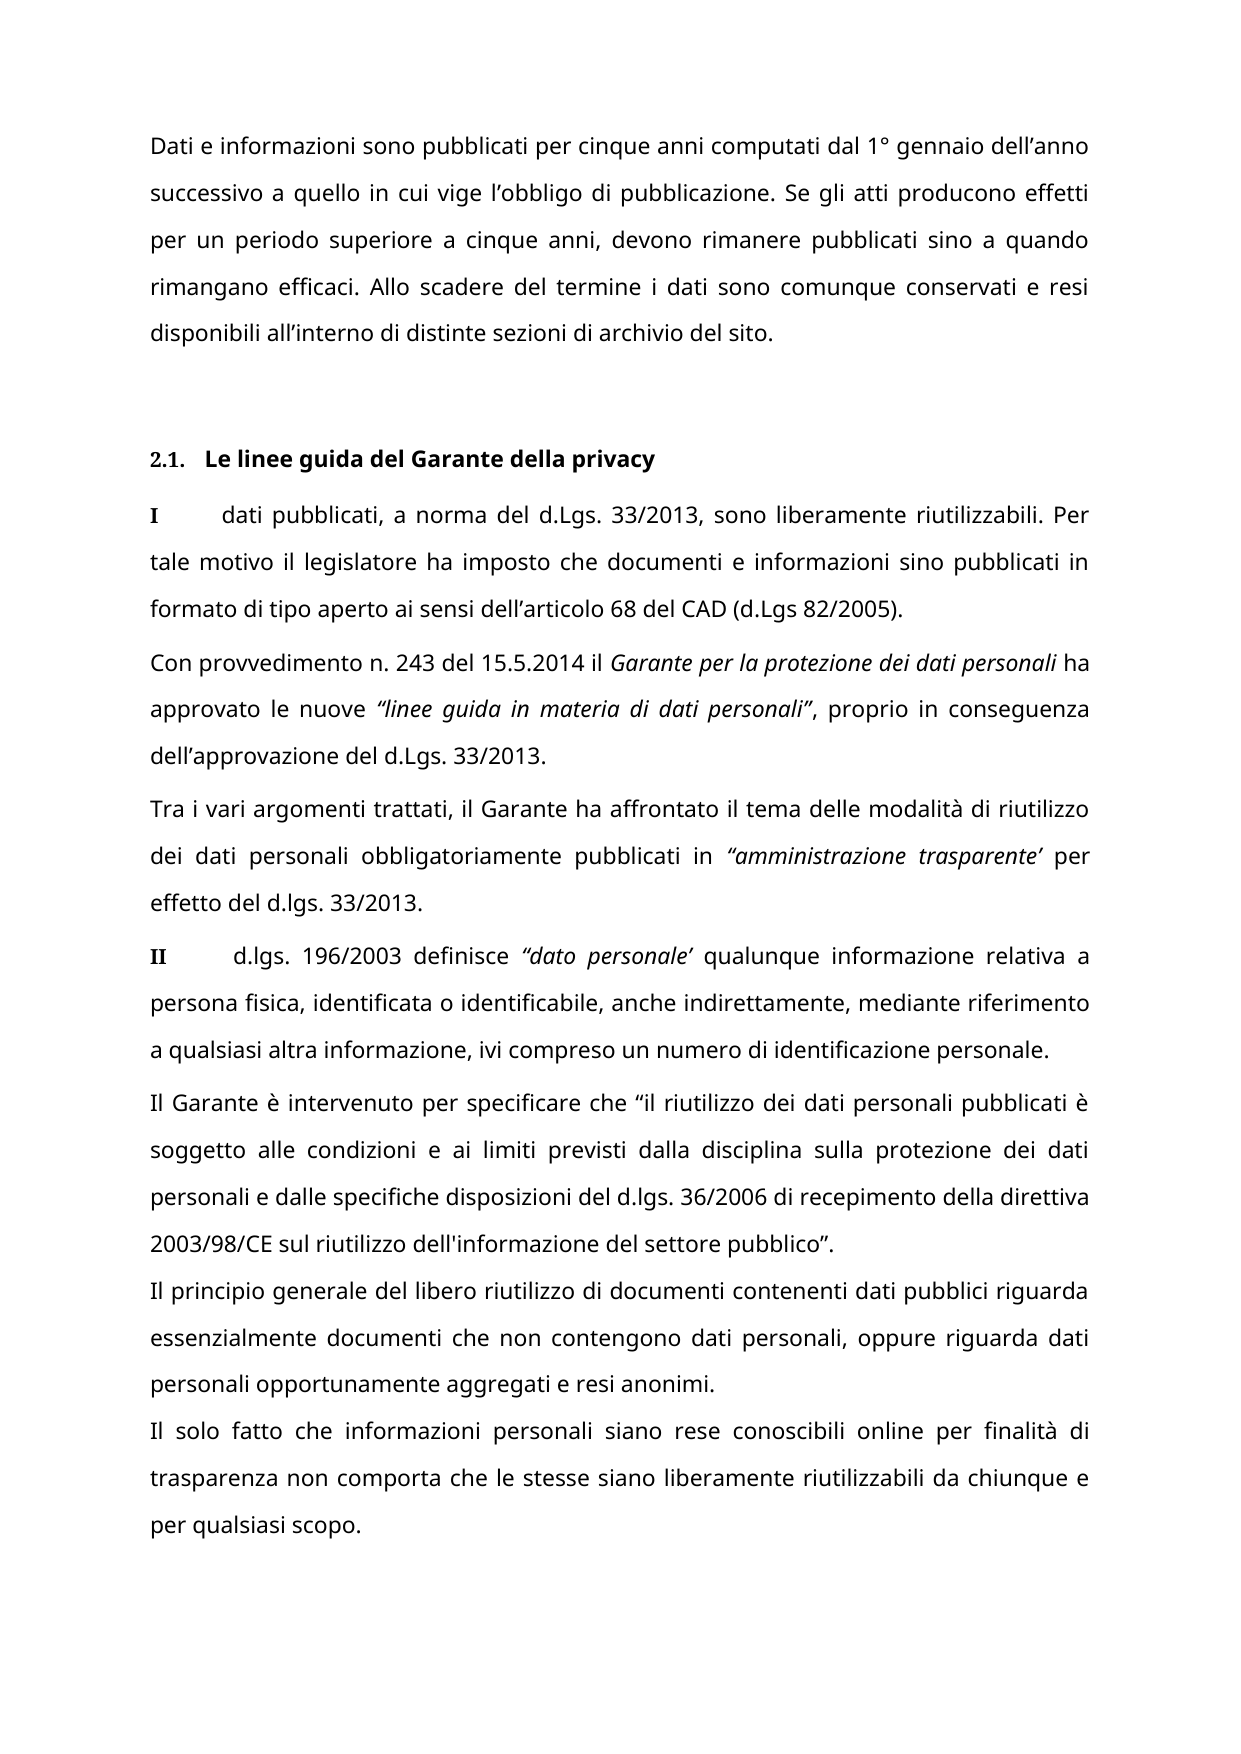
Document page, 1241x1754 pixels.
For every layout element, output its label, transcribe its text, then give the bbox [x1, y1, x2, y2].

list dati pubblicati, a norma del d.Lgs. 33/2013, sono liberamente riutilizzabili. Per tale motivo il legislatore ha imposto che documenti e informazioni sino pubblicati in formato di tipo aperto ai sensi dell’articolo 68 del CAD (d.Lgs 82/2005). [150, 499, 1090, 624]
text Il solo fatto che informazioni personali siano rese conoscibili online per finalità di trasparenza non comporta che le stesse siano liberamente riutilizzabili da chiunque e per qualsiasi scopo. [150, 1415, 1090, 1540]
text Tra i vari argomenti trattati, il Garante ha affrontato il tema delle modalità di riutilizzo dei dati personali obbligatoriamente pubblicati in “amministrazione trasparente’ per effetto del d.lgs. 33/2013. [150, 793, 1090, 918]
list d.lgs. 196/2003 definisce “dato personale’ qualunque informazione relativa a persona fisica, identificata o identificabile, anche indirettamente, mediante riferimento a qualsiasi altra informazione, ivi compreso un numero di identificazione personale. [150, 940, 1090, 1065]
list Le linee guida del Garante della privacy [150, 443, 1092, 474]
text Con provvedimento n. 243 del 15.5.2014 il Garante per la protezione dei dati personali ha approvato le nuove “linee guida in materia di dati personali”, proprio in conseguenza dell’approvazione del d.Lgs. 33/2013. [150, 646, 1090, 771]
text Dati e informazioni sono pubblicati per cinque anni computati dal 1° gennaio dell’anno successivo a quello in cui vige l’obbligo di pubblicazione. Se gli atti producono effetti per un periodo superiore a cinque anni, devono rimanere pubblicati sino a quando rimangano efficaci. Allo scadere del termine i dati sono comunque conservati e resi disponibili all’interno di distinte sezioni di archivio del sito. [150, 130, 1090, 349]
text Il Garante è intervenuto per specificare che “il riutilizzo dei dati personali pubblicati è soggetto alle condizioni e ai limiti previsti dalla disciplina sulla protezione dei dati personali e dalle specifiche disposizioni del d.lgs. 36/2006 di recepimento della direttiva 2003/98/CE sul riutilizzo dell'informazione del settore pubblico”. [150, 1087, 1090, 1259]
text Il principio generale del libero riutilizzo di documenti contenenti dati pubblici riguarda essenzialmente documenti che non contengono dati personali, oppure riguarda dati personali opportunamente aggregati e resi anonimi. [150, 1274, 1090, 1399]
